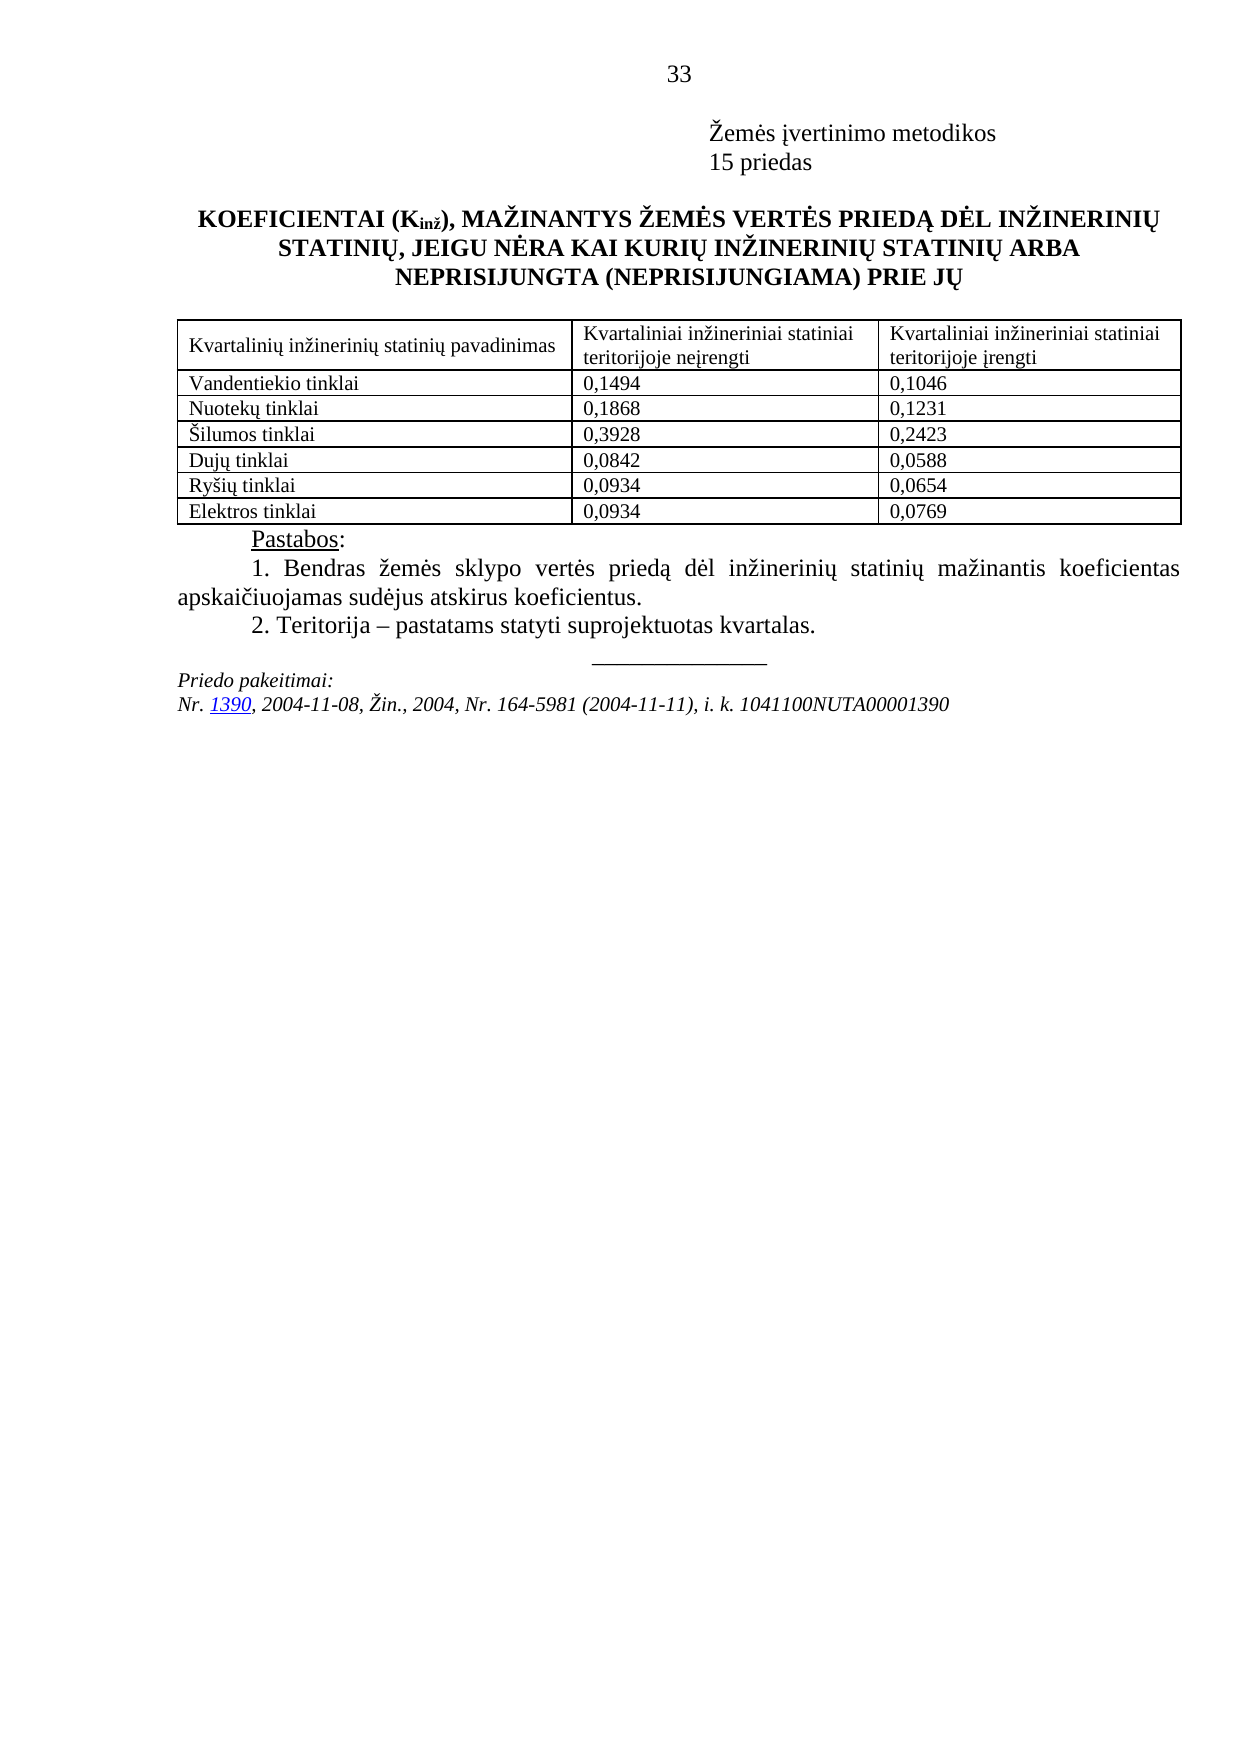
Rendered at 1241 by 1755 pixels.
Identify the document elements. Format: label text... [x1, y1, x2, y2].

table_cell 0,0654 [879, 473, 1180, 497]
text Pastabos: [177, 525, 1181, 553]
table_cell Elektros tinklai [178, 499, 571, 523]
table_header Kvartalinių inžinerinių statinių pavadinimas [178, 321, 571, 369]
text 2. Teritorija – pastatams statyti suprojektuotas kvartalas. [177, 611, 1181, 639]
text ______________ [177, 639, 1181, 668]
table_cell 0,0588 [879, 448, 1180, 472]
text Koeficientai (Kinž), mažinantys žemės vertės priedą dėl inžinerinių statinių, jeigu nėra kai kurių inžinerinių statinių arba neprisijungta (neprisijungiama) prie jų [177, 204, 1181, 291]
table_cell Vandentiekio tinklai [178, 371, 571, 395]
text Priedo pakeitimai: [177, 668, 1181, 692]
table_header Kvartaliniai inžineriniai statiniai teritorijoje neįrengti [573, 321, 878, 369]
text Žemės įvertinimo metodikos [709, 118, 1181, 147]
table_cell 0,2423 [879, 422, 1180, 446]
table_cell Šilumos tinklai [178, 422, 571, 446]
text Nr. 1390, 2004-11-08, Žin., 2004, Nr. 164-5981 (2004-11-11), i. k. 1041100NUTA00001390 [177, 692, 1181, 716]
text 1. Bendras žemės sklypo vertės priedą dėl inžinerinių statinių mažinantis koeficientas apskaičiuojamas sudėjus atskirus koeficientus. [177, 553, 1181, 611]
table_cell 0,0842 [573, 448, 878, 472]
table_cell 0,3928 [573, 422, 878, 446]
table_cell 0,1494 [573, 371, 878, 395]
table_cell 0,1231 [879, 396, 1180, 420]
table_cell 0,0934 [573, 473, 878, 497]
table_cell Nuotekų tinklai [178, 396, 571, 420]
table_cell Ryšių tinklai [178, 473, 571, 497]
table_header Kvartaliniai inžineriniai statiniai teritorijoje įrengti [879, 321, 1180, 369]
table_cell 0,1868 [573, 396, 878, 420]
table_cell 0,0934 [573, 499, 878, 523]
table_cell 0,1046 [879, 371, 1180, 395]
table_cell 0,0769 [879, 499, 1180, 523]
table_cell Dujų tinklai [178, 448, 571, 472]
text 15 priedas [177, 147, 1181, 176]
